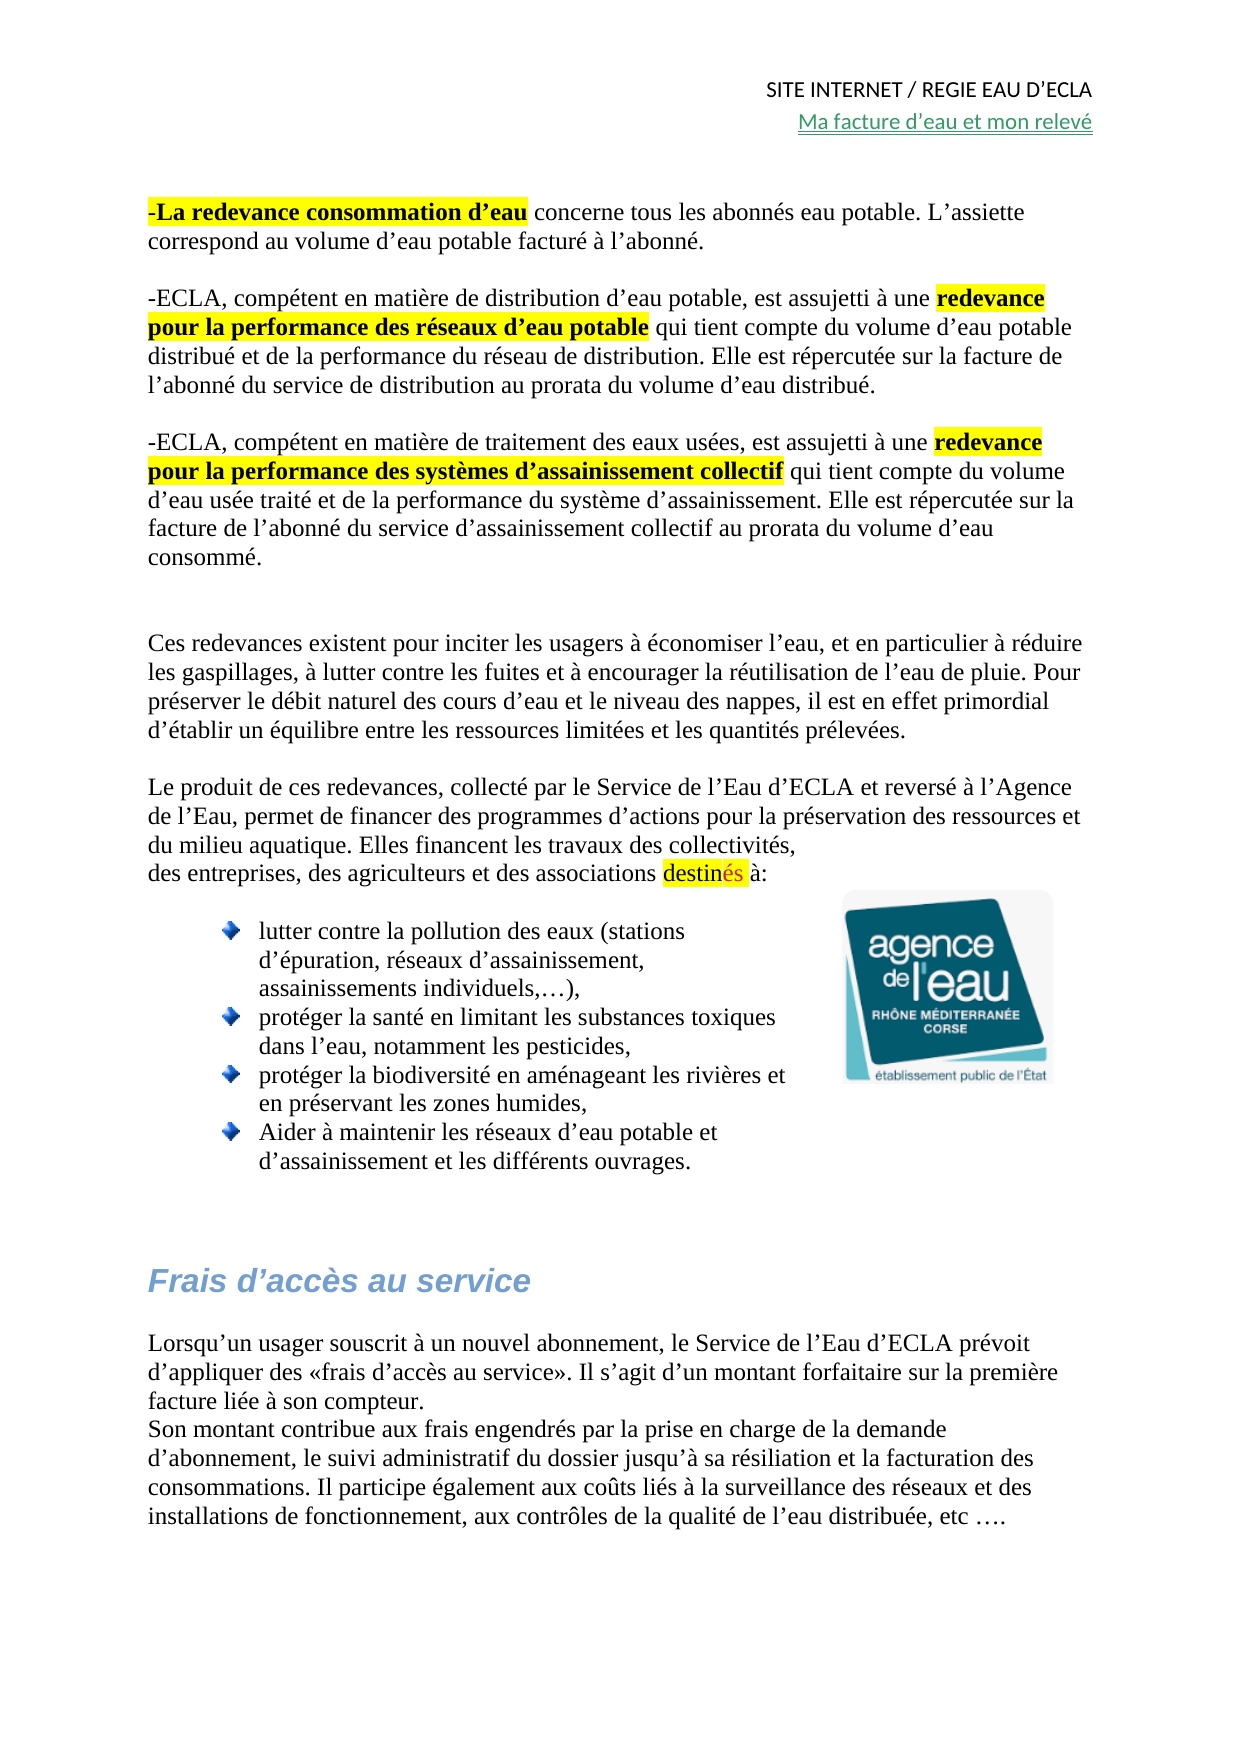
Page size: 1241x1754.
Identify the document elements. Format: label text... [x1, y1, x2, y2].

subtitle Frais d’accès au service [148, 1261, 1092, 1299]
text Ces redevances existent pour inciter les usagers à économiser l’eau, et en particulier à réduire les gaspillages, à lutter contre les fuites et à encourager la réutilisation de l’eau de pluie. Pour préserver le débit naturel des cours d’eau et le niveau des nappes, il est en effet primordial d’établir un équilibre entre les ressources limitées et les quantités prélevées. [148, 628, 1092, 743]
list Aider à maintenir les réseaux d’eau potable et d’assainissement et les différents ouvrages. [221, 1117, 1092, 1175]
text Son montant contribue aux frais engendrés par la prise en charge de la demande d’abonnement, le suivi administratif du dossier jusqu’à sa résiliation et la facturation des consommations. Il participe également aux coûts liés à la surveillance des réseaux et des installations de fonctionnement, aux contrôles de la qualité de l’eau distribuée, etc …. [148, 1414, 1092, 1529]
list protéger la biodiversité en aménageant les rivières et en préservant les zones humides, [221, 1060, 1092, 1117]
list lutter contre la pollution des eaux (stations d’épuration, réseaux d’assainissement, assainissements individuels,…), [221, 916, 840, 1002]
list [1058, 1002, 1092, 1060]
list protéger la santé en limitant les substances toxiques dans l’eau, notamment les pesticides, [221, 1002, 840, 1060]
picture [222, 1007, 240, 1026]
picture [222, 921, 240, 940]
text Le produit de ces redevances, collecté par le Service de l’Eau d’ECLA et reversé à l’Agence de l’Eau, permet de financer des programmes d’actions pour la préservation des ressources et du milieu aquatique. Elles financent les travaux des collectivités, des entreprises, des agriculteurs et des associations destinés à: [148, 772, 1092, 887]
text -ECLA, compétent en matière de traitement des eaux usées, est assujetti à une redevance pour la performance des systèmes d’assainissement collectif qui tient compte du volume d’eau usée traité et de la performance du système d’assainissement. Elle est répercutée sur la facture de l’abonné du service d’assainissement collectif au prorata du volume d’eau consommé. [148, 427, 1092, 571]
text -ECLA, compétent en matière de distribution d’eau potable, est assujetti à une redevance pour la performance des réseaux d’eau potable qui tient compte du volume d’eau potable distribué et de la performance du réseau de distribution. Elle est répercutée sur la facture de l’abonné du service de distribution au prorata du volume d’eau distribué. [148, 283, 1092, 398]
list [1058, 916, 1092, 1002]
text Lorsqu’un usager souscrit à un nouvel abonnement, le Service de l’Eau d’ECLA prévoit d’appliquer des «frais d’accès au service». Il s’agit d’un montant forfaitaire sur la première facture liée à son compteur. [148, 1328, 1092, 1414]
picture [222, 1065, 240, 1083]
text -La redevance consommation d’eau concerne tous les abonnés eau potable. L’assiette correspond au volume d’eau potable facturé à l’abonné. [148, 197, 1092, 255]
picture [840, 883, 1058, 1084]
picture [222, 1122, 240, 1141]
